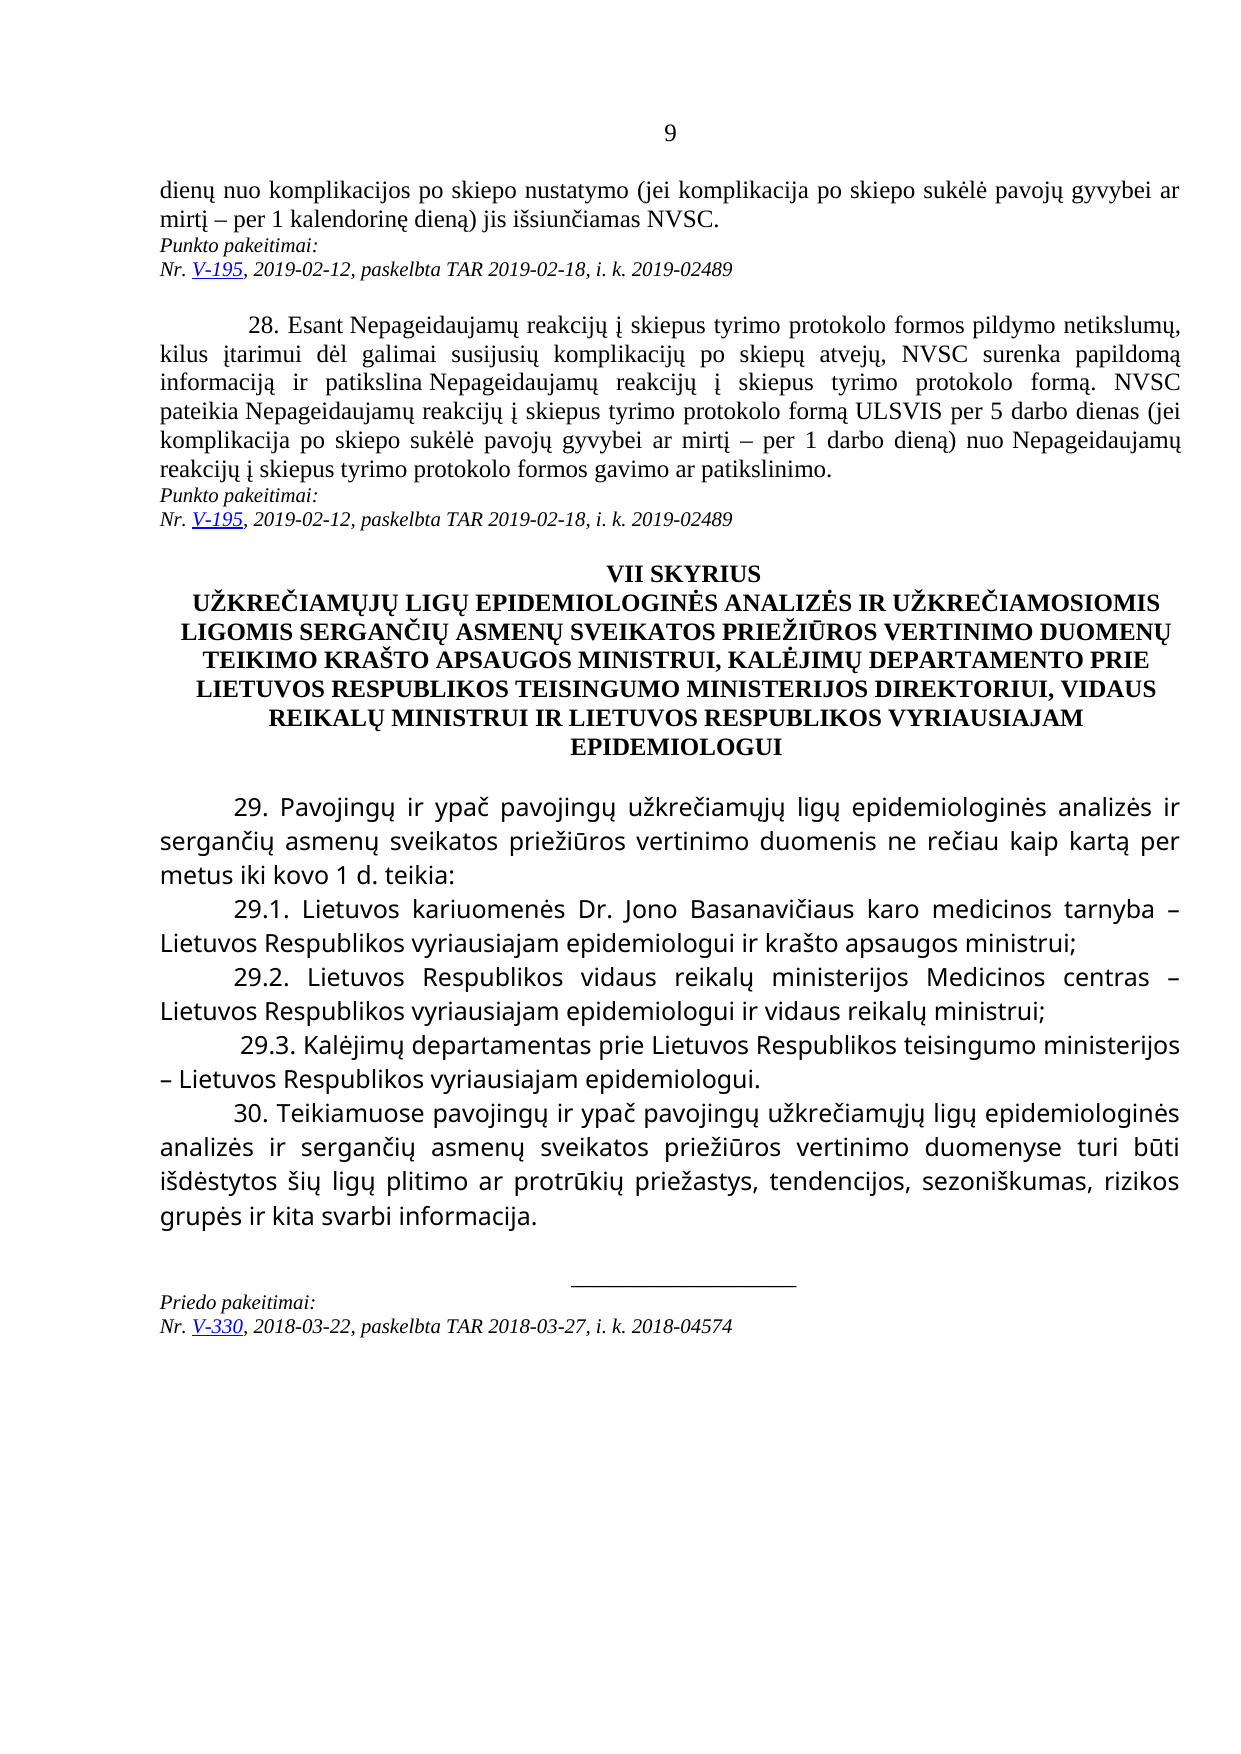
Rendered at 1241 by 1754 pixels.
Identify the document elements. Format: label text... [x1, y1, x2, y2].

text 29.3. Kalėjimų departamentas prie Lietuvos Respublikos teisingumo ministerijos – Lietuvos Respublikos vyriausiajam epidemiologui. [159, 1028, 1181, 1096]
text dienų nuo komplikacijos po skiepo nustatymo (jei komplikacija po skiepo sukėlė pavojų gyvybei ar mirtį – per 1 kalendorinę dieną) jis išsiunčiamas NVSC. [159, 176, 1181, 233]
text 29.1. Lietuvos kariuomenės Dr. Jono Basanavičiaus karo medicinos tarnyba – Lietuvos Respublikos vyriausiajam epidemiologui ir krašto apsaugos ministrui; [159, 892, 1181, 960]
text Priedo pakeitimai: [159, 1290, 1181, 1314]
text UŽKREČIAMŲJŲ LIGŲ EPIDEMIOLOGINĖS ANALIZĖS IR UŽKREČIAMOSIOMIS LIGOMIS SERGANČIŲ ASMENŲ SVEIKATOS PRIEŽIŪROS VERTINIMO DUOMENŲ TEIKIMO KRAŠTO APSAUGOS MINISTRUI, KALĖJIMŲ DEPARTAMENTO PRIE LIETUVOS RESPUBLIKOS TEISINGUMO MINISTERIJOS DIREKTORIUI, VIDAUS REIKALŲ MINISTRUI IR LIETUVOS RESPUBLIKOS VYRIAUSIAJAM EPIDEMIOLOGUI [159, 588, 1193, 761]
text 28. Esant Nepageidaujamų reakcijų į skiepus tyrimo protokolo formos pildymo netikslumų, kilus įtarimui dėl galimai susijusių komplikacijų po skiepų atvejų, NVSC surenka papildomą informaciją ir patikslina Nepageidaujamų reakcijų į skiepus tyrimo protokolo formą. NVSC pateikia Nepageidaujamų reakcijų į skiepus tyrimo protokolo formą ULSVIS per 5 darbo dienas (jei komplikacija po skiepo sukėlė pavojų gyvybei ar mirtį – per 1 darbo dieną) nuo Nepageidaujamų reakcijų į skiepus tyrimo protokolo formos gavimo ar patikslinimo. [159, 310, 1181, 482]
text Punkto pakeitimai: [159, 482, 1181, 507]
text Nr. V-195, 2019-02-12, paskelbta TAR 2019-02-18, i. k. 2019-02489 [159, 257, 1181, 281]
text 29.2. Lietuvos Respublikos vidaus reikalų ministerijos Medicinos centras – Lietuvos Respublikos vyriausiajam epidemiologui ir vidaus reikalų ministrui; [159, 960, 1181, 1028]
text Nr. V-195, 2019-02-12, paskelbta TAR 2019-02-18, i. k. 2019-02489 [159, 507, 1181, 531]
text Nr. V-330, 2018-03-22, paskelbta TAR 2018-03-27, i. k. 2018-04574 [159, 1314, 1181, 1338]
text VII SKYRIUS [159, 559, 1208, 588]
text 29. Pavojingų ir ypač pavojingų užkrečiamųjų ligų epidemiologinės analizės ir sergančių asmenų sveikatos priežiūros vertinimo duomenis ne rečiau kaip kartą per metus iki kovo 1 d. teikia: [159, 789, 1181, 892]
text 30. Teikiamuose pavojingų ir ypač pavojingų užkrečiamųjų ligų epidemiologinės analizės ir sergančių asmenų sveikatos priežiūros vertinimo duomenyse turi būti išdėstytos šių ligų plitimo ar protrūkių priežastys, tendencijos, sezoniškumas, rizikos grupės ir kita svarbi informacija. [159, 1096, 1181, 1232]
text __________________ [159, 1261, 1208, 1290]
text Punkto pakeitimai: [159, 233, 1181, 257]
